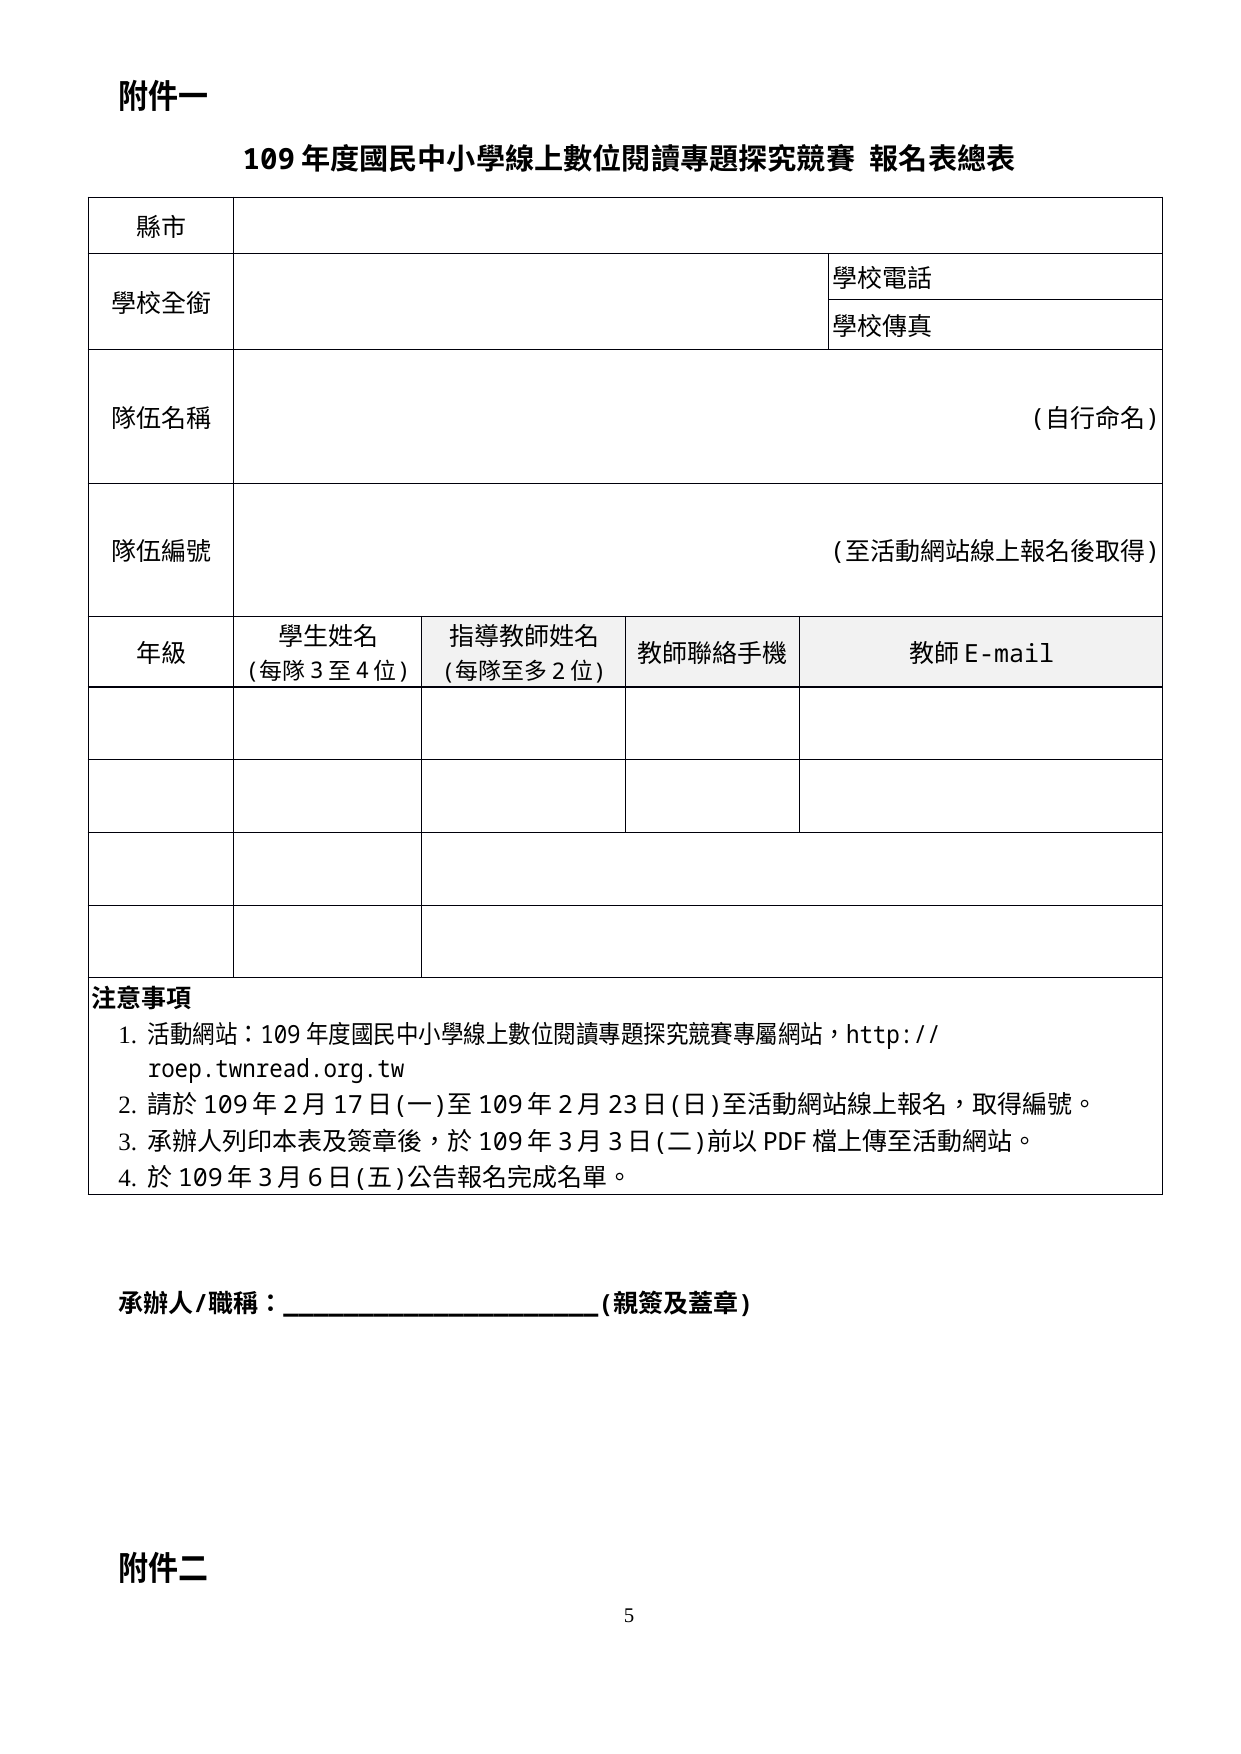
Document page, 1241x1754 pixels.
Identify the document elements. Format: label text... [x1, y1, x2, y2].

table_cell [422, 688, 625, 759]
table_cell [626, 688, 799, 759]
table_cell [89, 906, 233, 977]
table_cell [234, 906, 421, 977]
text 附件一 [118, 75, 1140, 117]
table_cell [234, 688, 421, 759]
table_cell [422, 906, 1162, 977]
table_cell [422, 760, 625, 832]
table_cell [234, 760, 421, 832]
table_cell [89, 760, 233, 832]
table_cell 學校全銜 [89, 254, 233, 349]
table_header [234, 198, 1162, 253]
table_cell [89, 833, 233, 904]
text 109年度國民中小學線上數位閱讀專題探究競賽 報名表總表 [118, 135, 1140, 178]
table_cell 學校電話 [829, 254, 1162, 299]
table_cell 注意事項 活動網站：109年度國民中小學線上數位閱讀專題探究競賽專屬網站，http:// roep.twnread.org.tw 請於109年2月17日(一)至109年2月23日(日)至活動網站線上報名，取得編號。 承辦人列印本表及簽章後，於109年3月3日(二)前以PDF檔上傳至活動網站。 於109年3月6日(五)公告報名完成名單。 [89, 978, 1162, 1194]
table_cell 學生姓名 (每隊3至4位) [234, 617, 421, 686]
table_header 縣市 [89, 198, 233, 253]
table_cell [234, 254, 828, 349]
table_cell 教師E-mail [800, 617, 1162, 686]
table_cell (至活動網站線上報名後取得) [234, 484, 1162, 616]
table_cell [234, 833, 421, 904]
table_cell 學校傳真 [829, 300, 1162, 349]
text 承辦人/職稱：_____________________(親簽及蓋章) [118, 1283, 1140, 1319]
table_cell 指導教師姓名 (每隊至多2位) [422, 617, 625, 686]
table_cell [800, 760, 1162, 832]
table_cell [422, 833, 1162, 904]
table_cell (自行命名) [234, 350, 1162, 483]
table_cell 隊伍名稱 [89, 350, 233, 483]
table_cell [89, 688, 233, 759]
table_cell 年級 [89, 617, 233, 686]
table_cell 教師聯絡手機 [626, 617, 799, 686]
table_cell [626, 760, 799, 832]
table_cell [800, 688, 1162, 759]
text 附件二 [118, 1547, 1140, 1589]
table_cell 隊伍編號 [89, 484, 233, 616]
